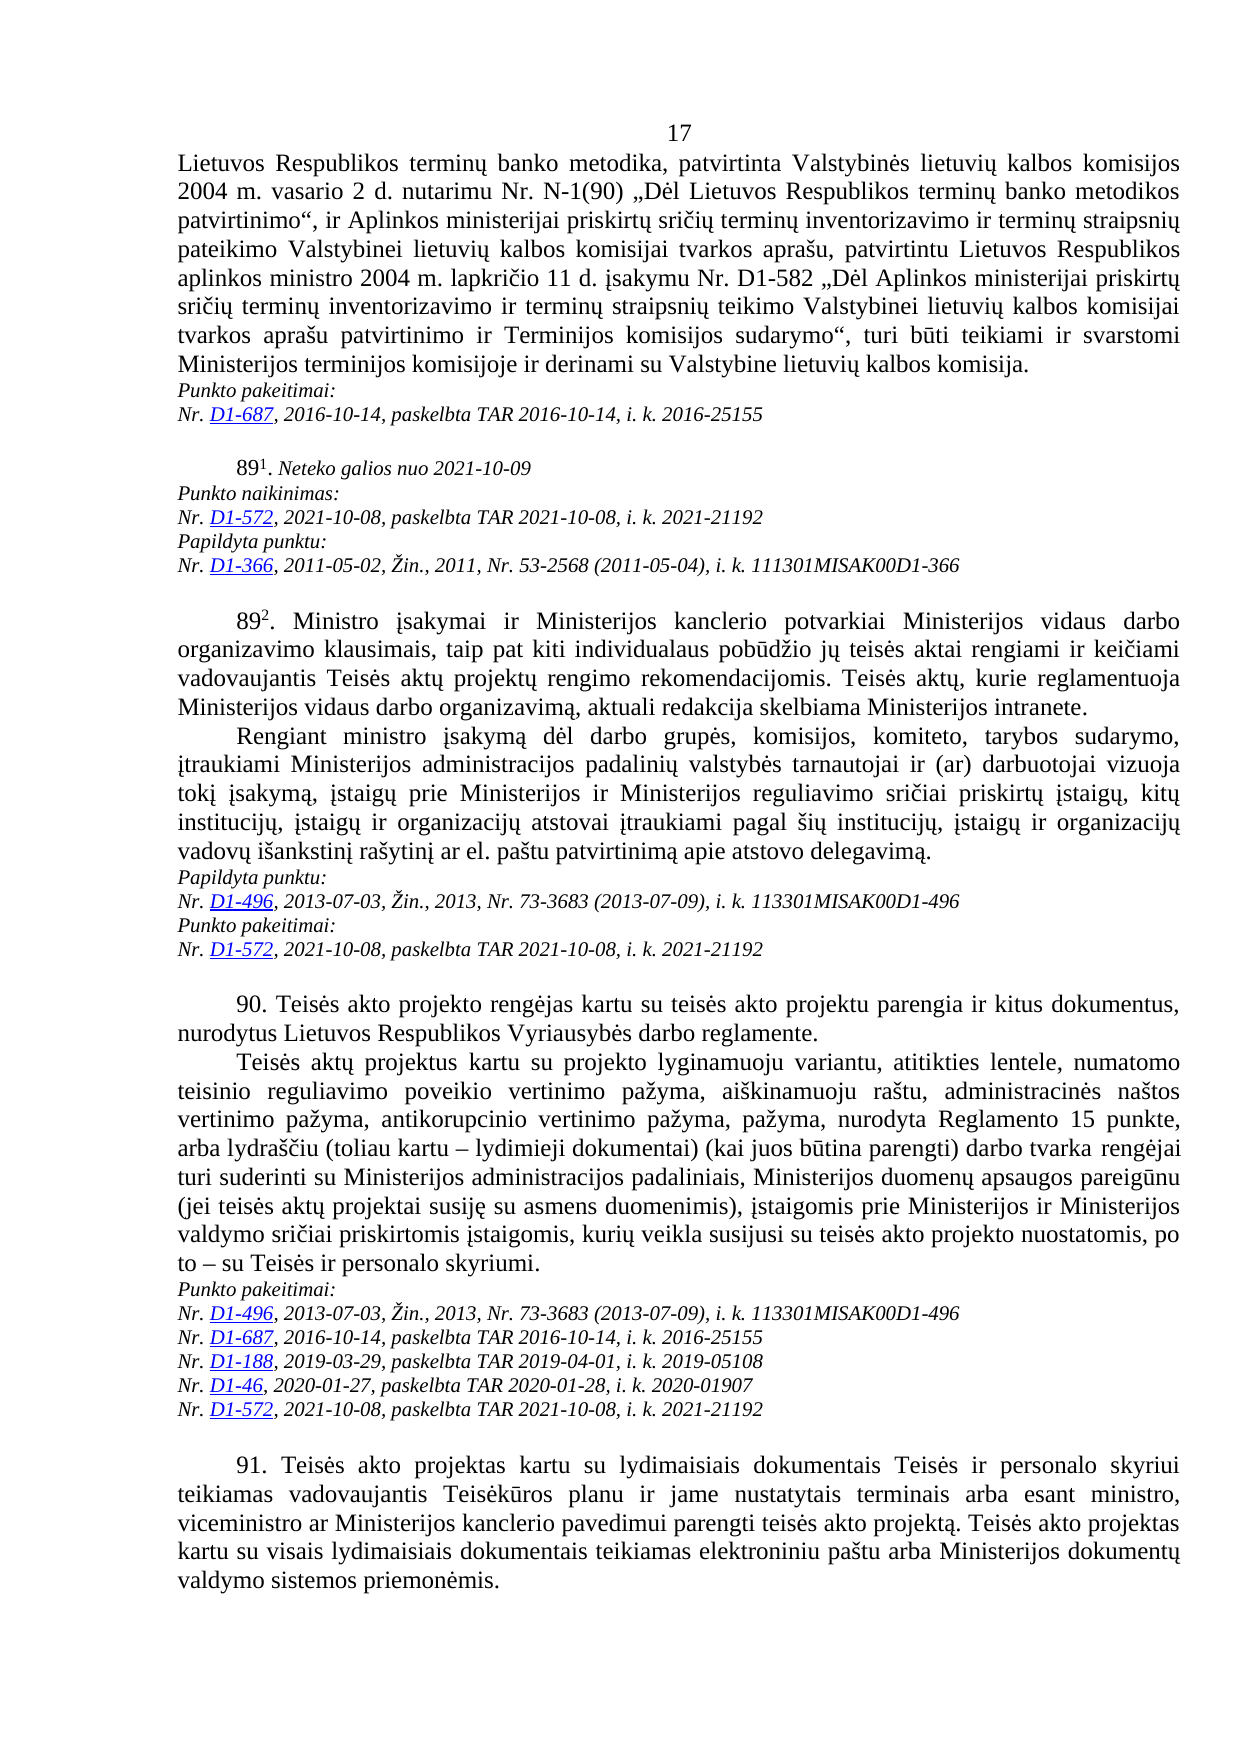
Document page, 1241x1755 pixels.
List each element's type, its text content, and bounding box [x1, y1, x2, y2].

text Nr. D1-572, 2021-10-08, paskelbta TAR 2021-10-08, i. k. 2021-21192 [177, 505, 1181, 529]
text Teisės aktų projektus kartu su projekto lyginamuoju variantu, atitikties lentele, numatomo teisinio reguliavimo poveikio vertinimo pažyma, aiškinamuoju raštu, administracinės naštos vertinimo pažyma, antikorupcinio vertinimo pažyma, pažyma, nurodyta Reglamento 15 punkte, arba lydraščiu (toliau kartu – lydimieji dokumentai) (kai juos būtina parengti) darbo tvarka rengėjai turi suderinti su Ministerijos administracijos padaliniais, Ministerijos duomenų apsaugos pareigūnu (jei teisės aktų projektai susiję su asmens duomenimis), įstaigomis prie Ministerijos ir Ministerijos valdymo sričiai priskirtomis įstaigomis, kurių veikla susijusi su teisės akto projekto nuostatomis, po to – su Teisės ir personalo skyriumi. [177, 1047, 1181, 1277]
text Punkto pakeitimai: [177, 1277, 1181, 1301]
text Nr. D1-46, 2020-01-27, paskelbta TAR 2020-01-28, i. k. 2020-01907 [177, 1373, 1181, 1397]
text Nr. D1-687, 2016-10-14, paskelbta TAR 2016-10-14, i. k. 2016-25155 [177, 402, 1181, 426]
text Punkto pakeitimai: [177, 913, 1181, 937]
text Nr. D1-496, 2013-07-03, Žin., 2013, Nr. 73-3683 (2013-07-09), i. k. 113301MISAK00D1-496 [177, 889, 1181, 913]
text 90. Teisės akto projekto rengėjas kartu su teisės akto projektu parengia ir kitus dokumentus, nurodytus Lietuvos Respublikos Vyriausybės darbo reglamente. [177, 989, 1181, 1047]
text Nr. D1-687, 2016-10-14, paskelbta TAR 2016-10-14, i. k. 2016-25155 [177, 1325, 1181, 1349]
text 892. Ministro įsakymai ir Ministerijos kanclerio potvarkiai Ministerijos vidaus darbo organizavimo klausimais, taip pat kiti individualaus pobūdžio jų teisės aktai rengiami ir keičiami vadovaujantis Teisės aktų projektų rengimo rekomendacijomis. Teisės aktų, kurie reglamentuoja Ministerijos vidaus darbo organizavimą, aktuali redakcija skelbiama Ministerijos intranete. [177, 606, 1181, 721]
text Punkto pakeitimai: [177, 378, 1181, 402]
text Rengiant ministro įsakymą dėl darbo grupės, komisijos, komiteto, tarybos sudarymo, įtraukiami Ministerijos administracijos padalinių valstybės tarnautojai ir (ar) darbuotojai vizuoja tokį įsakymą, įstaigų prie Ministerijos ir Ministerijos reguliavimo sričiai priskirtų įstaigų, kitų institucijų, įstaigų ir organizacijų atstovai įtraukiami pagal šių institucijų, įstaigų ir organizacijų vadovų išankstinį rašytinį ar el. paštu patvirtinimą apie atstovo delegavimą. [177, 721, 1181, 864]
text Papildyta punktu: [177, 864, 1181, 889]
text Nr. D1-572, 2021-10-08, paskelbta TAR 2021-10-08, i. k. 2021-21192 [177, 1397, 1181, 1421]
text Nr. D1-496, 2013-07-03, Žin., 2013, Nr. 73-3683 (2013-07-09), i. k. 113301MISAK00D1-496 [177, 1301, 1181, 1325]
text Punkto naikinimas: [177, 481, 1181, 505]
text Nr. D1-572, 2021-10-08, paskelbta TAR 2021-10-08, i. k. 2021-21192 [177, 937, 1181, 961]
text Nr. D1-366, 2011-05-02, Žin., 2011, Nr. 53-2568 (2011-05-04), i. k. 111301MISAK00D1-366 [177, 553, 1181, 577]
text 91. Teisės akto projektas kartu su lydimaisiais dokumentais Teisės ir personalo skyriui teikiamas vadovaujantis Teisėkūros planu ir jame nustatytais terminais arba esant ministro, viceministro ar Ministerijos kanclerio pavedimui parengti teisės akto projektą. Teisės akto projektas kartu su visais lydimaisiais dokumentais teikiamas elektroniniu paštu arba Ministerijos dokumentų valdymo sistemos priemonėmis. [177, 1450, 1181, 1594]
text Nr. D1-188, 2019-03-29, paskelbta TAR 2019-04-01, i. k. 2019-05108 [177, 1349, 1181, 1373]
text 891. Neteko galios nuo 2021-10-09 [177, 454, 1181, 481]
text Lietuvos Respublikos terminų banko metodika, patvirtinta Valstybinės lietuvių kalbos komisijos 2004 m. vasario 2 d. nutarimu Nr. N-1(90) „Dėl Lietuvos Respublikos terminų banko metodikos patvirtinimo“, ir Aplinkos ministerijai priskirtų sričių terminų inventorizavimo ir terminų straipsnių pateikimo Valstybinei lietuvių kalbos komisijai tvarkos aprašu, patvirtintu Lietuvos Respublikos aplinkos ministro 2004 m. lapkričio 11 d. įsakymu Nr. D1-582 „Dėl Aplinkos ministerijai priskirtų sričių terminų inventorizavimo ir terminų straipsnių teikimo Valstybinei lietuvių kalbos komisijai tvarkos aprašu patvirtinimo ir Terminijos komisijos sudarymo“, turi būti teikiami ir svarstomi Ministerijos terminijos komisijoje ir derinami su Valstybine lietuvių kalbos komisija. [177, 148, 1181, 378]
text Papildyta punktu: [177, 529, 1181, 553]
